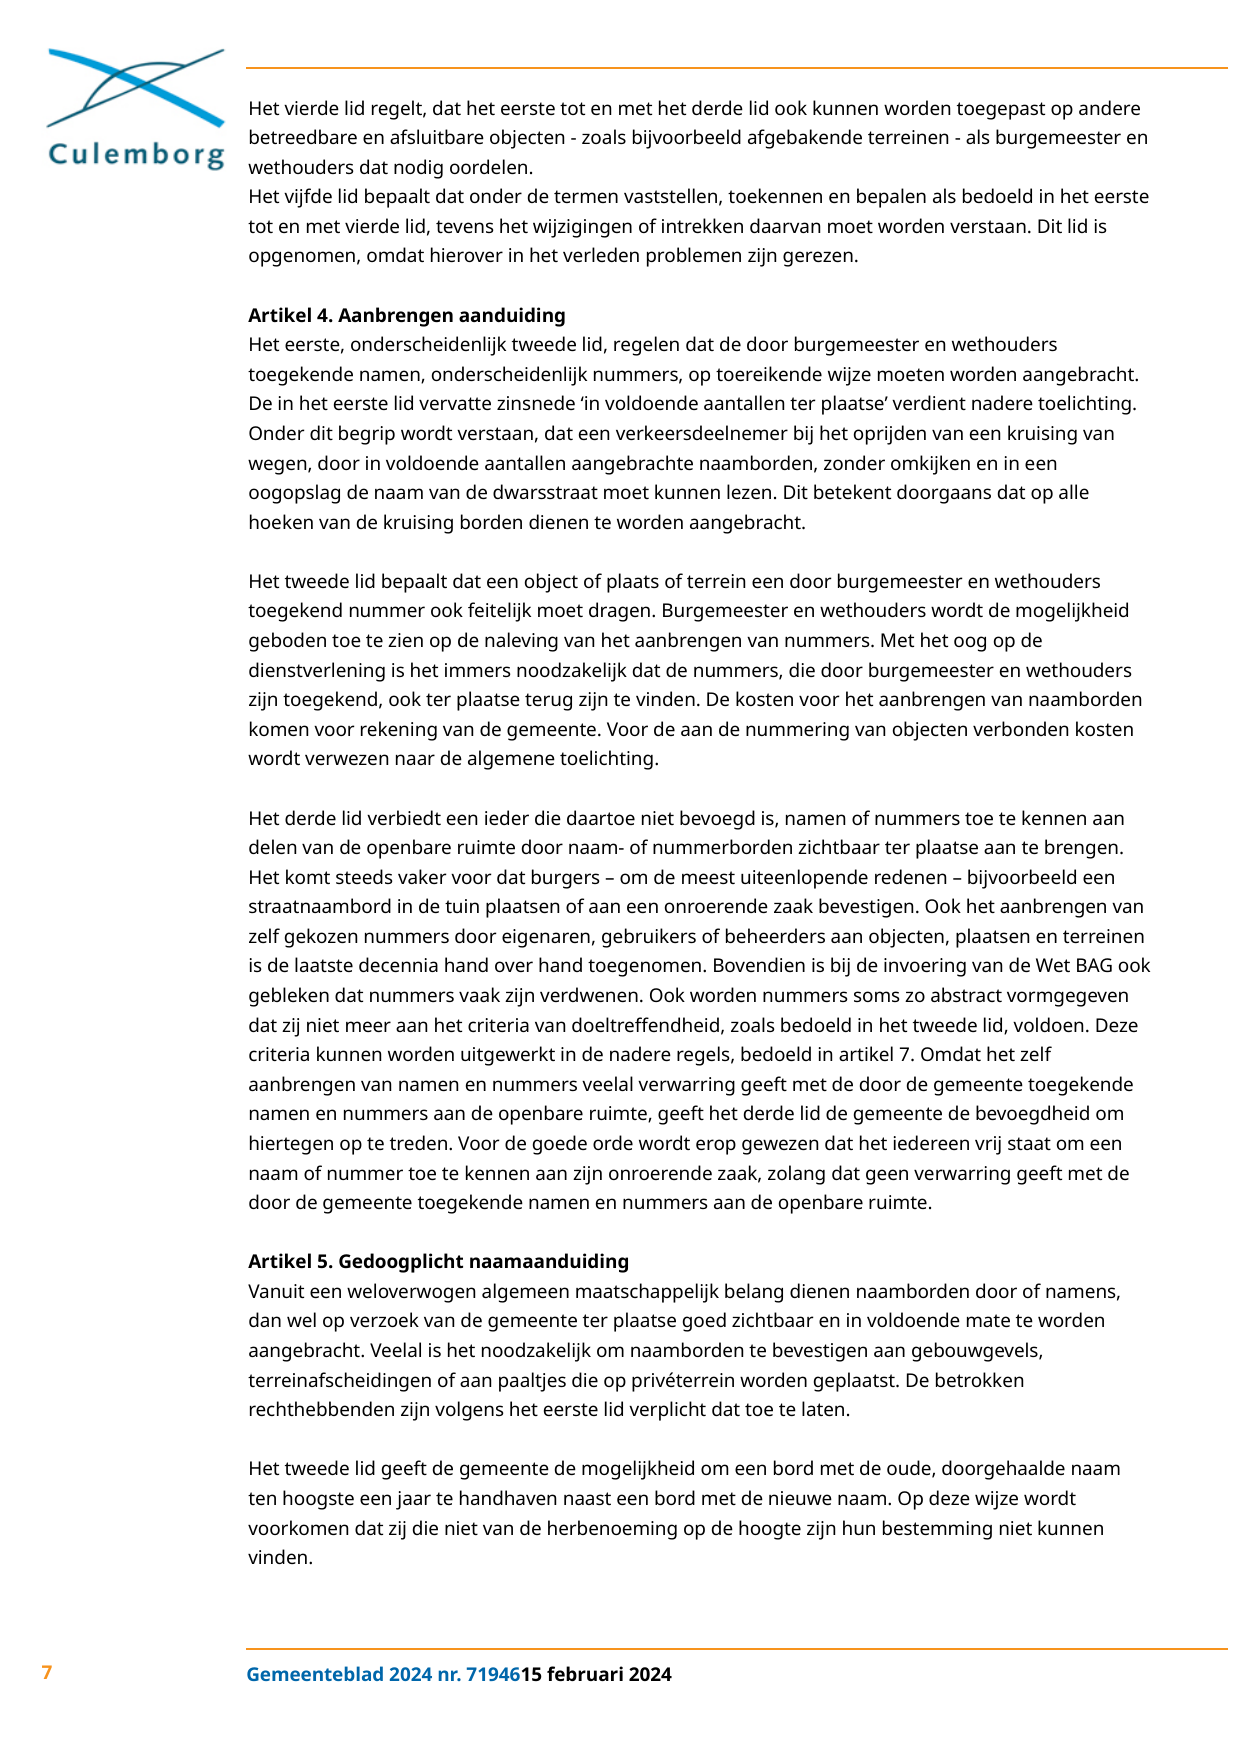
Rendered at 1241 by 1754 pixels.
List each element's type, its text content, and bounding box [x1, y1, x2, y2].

text Het vijfde lid bepaalt dat onder de termen vaststellen, toekennen en bepalen als bedoeld in het eerste tot en met vierde lid, tevens het wijzigingen of intrekken daarvan moet worden verstaan. Dit lid is opgenomen, omdat hierover in het verleden problemen zijn gerezen. [248, 183, 1152, 268]
text Het vierde lid regelt, dat het eerste tot en met het derde lid ook kunnen worden toegepast op andere betreedbare en afsluitbare objecten - zoals bijvoorbeeld afgebakende terreinen - als burgemeester en wethouders dat nodig oordelen. [248, 95, 1152, 180]
text Artikel 5. Gedoogplicht naamaanduiding [248, 1248, 1152, 1274]
text Het tweede lid bepaalt dat een object of plaats of terrein een door burgemeester en wethouders toegekend nummer ook feitelijk moet dragen. Burgemeester en wethouders wordt de mogelijkheid geboden toe te zien op de naleving van het aanbrengen van nummers. Met het oog op de dienstverlening is het immers noodzakelijk dat de nummers, die door burgemeester en wethouders zijn toegekend, ook ter plaatse terug zijn te vinden. De kosten voor het aanbrengen van naamborden komen voor rekening van de gemeente. Voor de aan de nummering van objecten verbonden kosten wordt verwezen naar de algemene toelichting. [248, 568, 1152, 771]
text Artikel 4. Aanbrengen aanduiding [248, 302, 1152, 328]
text Het tweede lid geeft de gemeente de mogelijkheid om een bord met de oude, doorgehaalde naam ten hoogste een jaar te handhaven naast een bord met de nieuwe naam. Op deze wijze wordt voorkomen dat zij die niet van de herbenoeming op de hoogte zijn hun bestemming niet kunnen vinden. [248, 1456, 1152, 1570]
text Vanuit een weloverwogen algemeen maatschappelijk belang dienen naamborden door of namens, dan wel op verzoek van de gemeente ter plaatse goed zichtbaar en in voldoende mate te worden aangebracht. Veelal is het noodzakelijk om naamborden te bevestigen aan gebouwgevels, terreinafscheidingen of aan paaltjes die op privéterrein worden geplaatst. De betrokken rechthebbenden zijn volgens het eerste lid verplicht dat toe te laten. [248, 1278, 1152, 1422]
text Het eerste, onderscheidenlijk tweede lid, regelen dat de door burgemeester en wethouders toegekende namen, onderscheidenlijk nummers, op toereikende wijze moeten worden aangebracht. De in het eerste lid vervatte zinsnede ‘in voldoende aantallen ter plaatse’ verdient nadere toelichting. Onder dit begrip wordt verstaan, dat een verkeersdeelnemer bij het oprijden van een kruising van wegen, door in voldoende aantallen aangebrachte naamborden, zonder omkijken en in een oogopslag de naam van de dwarsstraat moet kunnen lezen. Dit betekent doorgaans dat op alle hoeken van de kruising borden dienen te worden aangebracht. [248, 331, 1152, 535]
picture [41, 47, 231, 172]
text Het derde lid verbiedt een ieder die daartoe niet bevoegd is, namen of nummers toe te kennen aan delen van de openbare ruimte door naam- of nummerborden zichtbaar ter plaatse aan te brengen. Het komt steeds vaker voor dat burgers – om de meest uiteenlopende redenen – bijvoorbeeld een straatnaambord in de tuin plaatsen of aan een onroerende zaak bevestigen. Ook het aanbrengen van zelf gekozen nummers door eigenaren, gebruikers of beheerders aan objecten, plaatsen en terreinen is de laatste decennia hand over hand toegenomen. Bovendien is bij de invoering van de Wet BAG ook gebleken dat nummers vaak zijn verdwenen. Ook worden nummers soms zo abstract vormgegeven dat zij niet meer aan het criteria van doeltreffendheid, zoals bedoeld in het tweede lid, voldoen. Deze criteria kunnen worden uitgewerkt in de nadere regels, bedoeld in artikel 7. Omdat het zelf aanbrengen van namen en nummers veelal verwarring geeft met de door de gemeente toegekende namen en nummers aan de openbare ruimte, geeft het derde lid de gemeente de bevoegdheid om hiertegen op te treden. Voor de goede orde wordt erop gewezen dat het iedereen vrij staat om een naam of nummer toe te kennen aan zijn onroerende zaak, zolang dat geen verwarring geeft met de door de gemeente toegekende namen en nummers aan de openbare ruimte. [248, 805, 1152, 1215]
